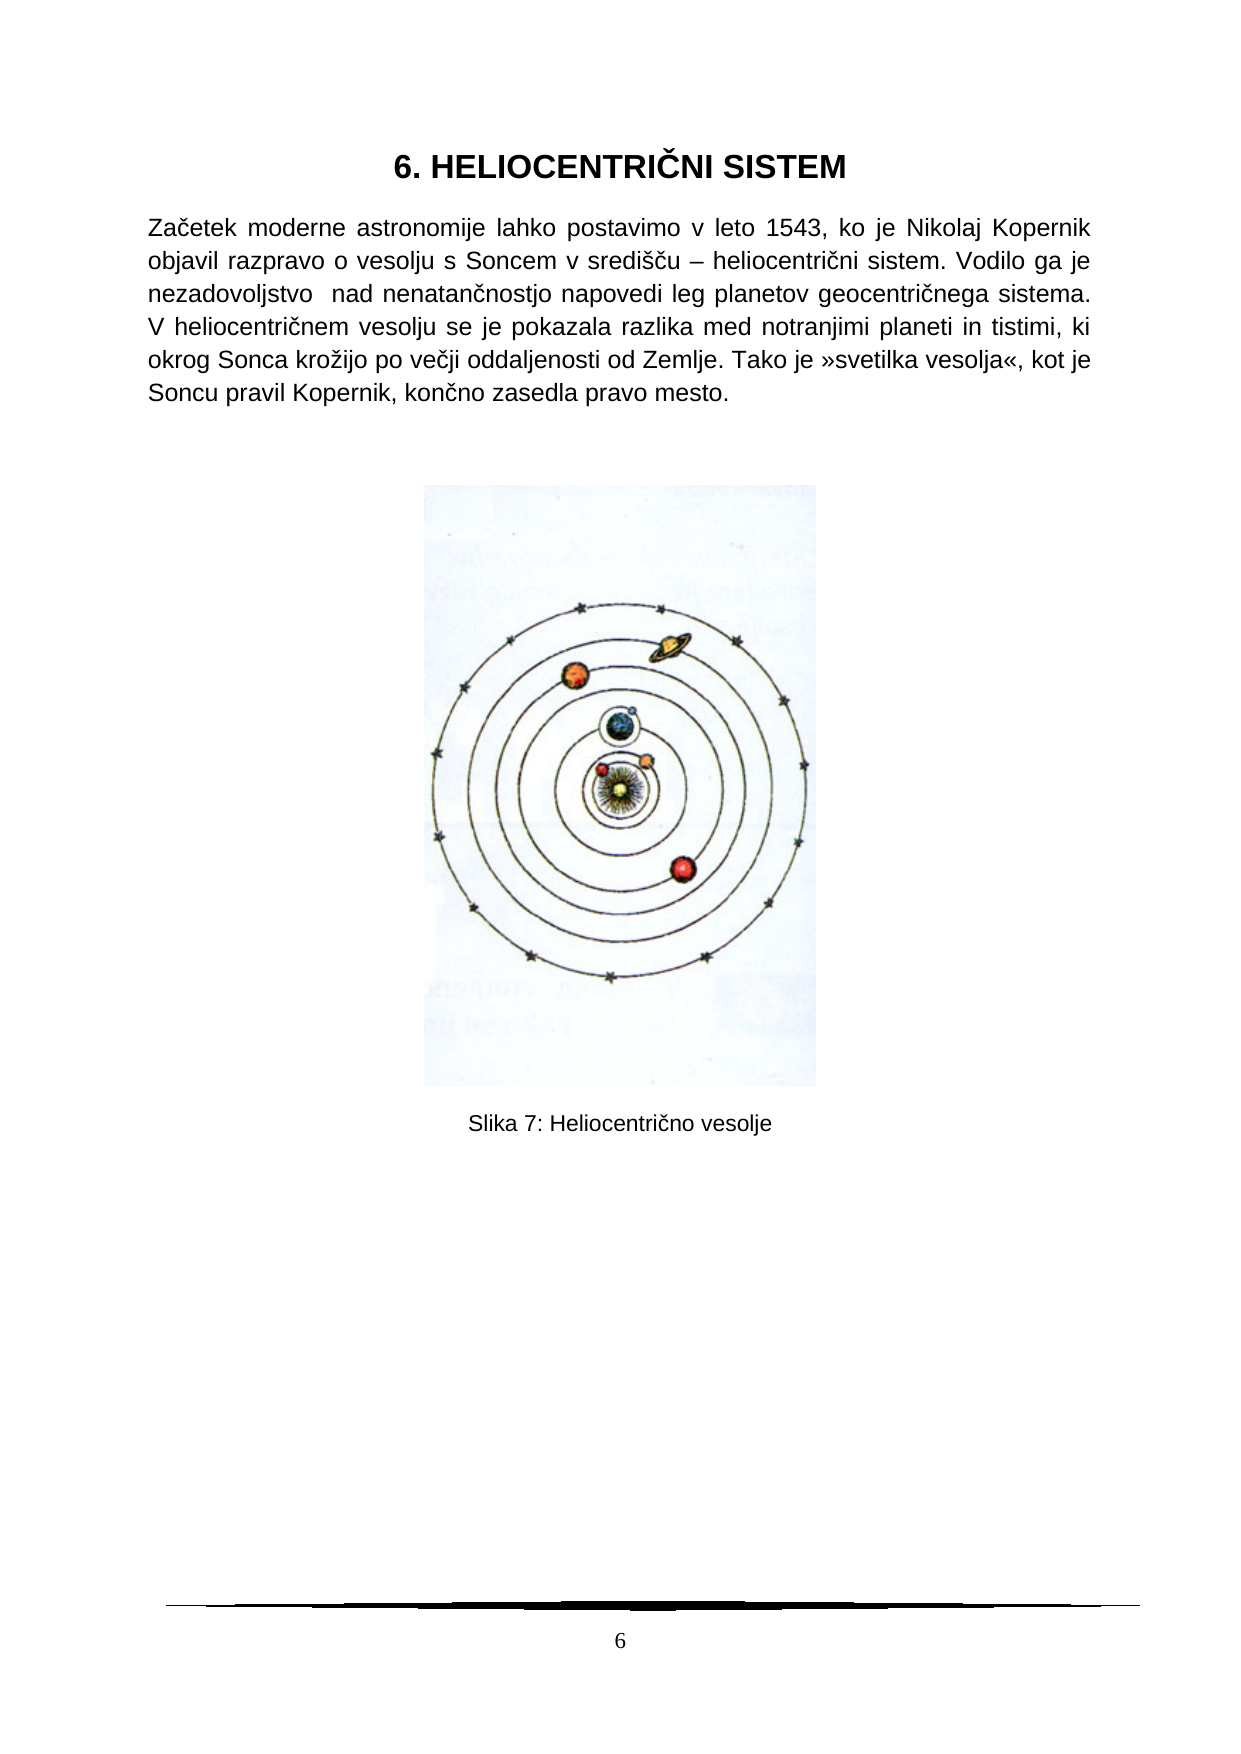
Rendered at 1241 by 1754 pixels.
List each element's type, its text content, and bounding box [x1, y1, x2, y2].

text Slika 7: Heliocentrično vesolje [148, 1110, 1093, 1137]
text Začetek moderne astronomije lahko postavimo v leto 1543, ko je Nikolaj Kopernik objavil razpravo o vesolju s Soncem v središču – heliocentrični sistem. Vodilo ga je nezadovoljstvo nad nenatančnostjo napovedi leg planetov geocentričnega sistema. V heliocentričnem vesolju se je pokazala razlika med notranjimi planeti in tistimi, ki okrog Sonca krožijo po večji oddaljenosti od Zemlje. Tako je »svetilka vesolja«, kot je Soncu pravil Kopernik, končno zasedla pravo mesto. [148, 213, 1093, 406]
picture [424, 485, 816, 1086]
text 6. HELIOCENTRIČNI SISTEM [148, 148, 1093, 186]
